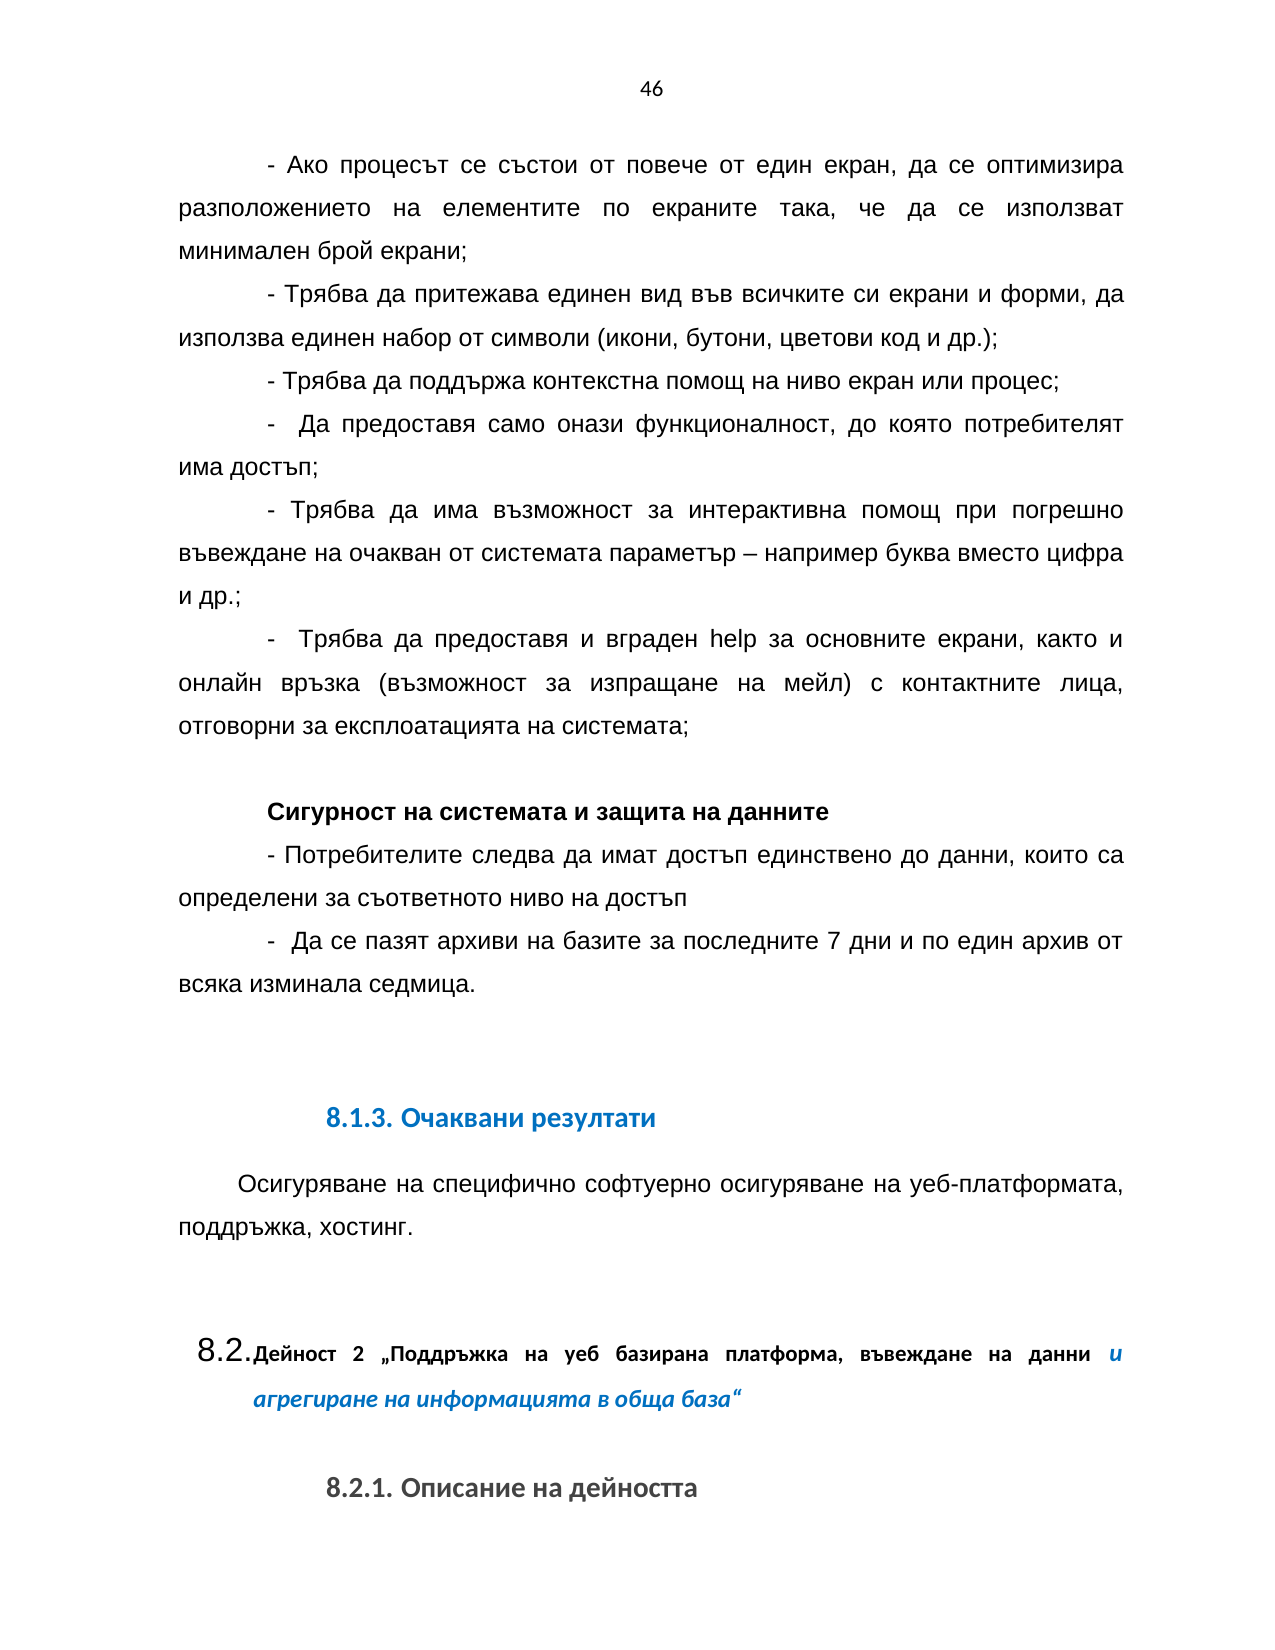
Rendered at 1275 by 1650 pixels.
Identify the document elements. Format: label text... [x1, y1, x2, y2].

text - Да се пазят архиви на базите за последните 7 дни и по един архив от всяка изминала седмица. [178, 926, 1125, 998]
subtitle Описание на дейността [326, 1469, 1125, 1504]
text - Да предоставя само онази функционалност, до която потребителят има достъп; [178, 409, 1125, 481]
text - Трябва да поддържа контекстна помощ на ниво екран или процес; [178, 366, 1125, 394]
list Очаквани резултати [326, 1099, 1125, 1134]
text - Трябва да притежава единен вид във всичките си екрани и форми, да използва единен набор от символи (икони, бутони, цветови код и др.); [178, 279, 1125, 351]
text - Трябва да предоставя и вграден help за основните екрани, както и онлайн връзка (възможност за изпращане на мейл) с контактните лица, отговорни за експлоатацията на системата; [178, 624, 1125, 739]
text - Ако процесът се състои от повече от един екран, да се оптимизира разположението на елементите по екраните така, че да се използват минимален брой екрани; [178, 150, 1125, 265]
subtitle Дейност 2 „Поддръжка на уеб базирана платформа, въвеждане на данни и агрегиране на информацията в обща база“ [197, 1330, 1125, 1414]
text Сигурност на системата и защита на данните [178, 797, 1125, 826]
text Осигуряване на специфично софтуерно осигуряване на уеб-платформата, поддръжка, хостинг. [178, 1169, 1125, 1241]
text - Потребителите следва да имат достъп единствено до данни, които са определени за съответното ниво на достъп [178, 840, 1125, 912]
text - Трябва да има възможност за интерактивна помощ при погрешно въвеждане на очакван от системата параметър – например буква вместо цифра и др.; [178, 495, 1125, 610]
